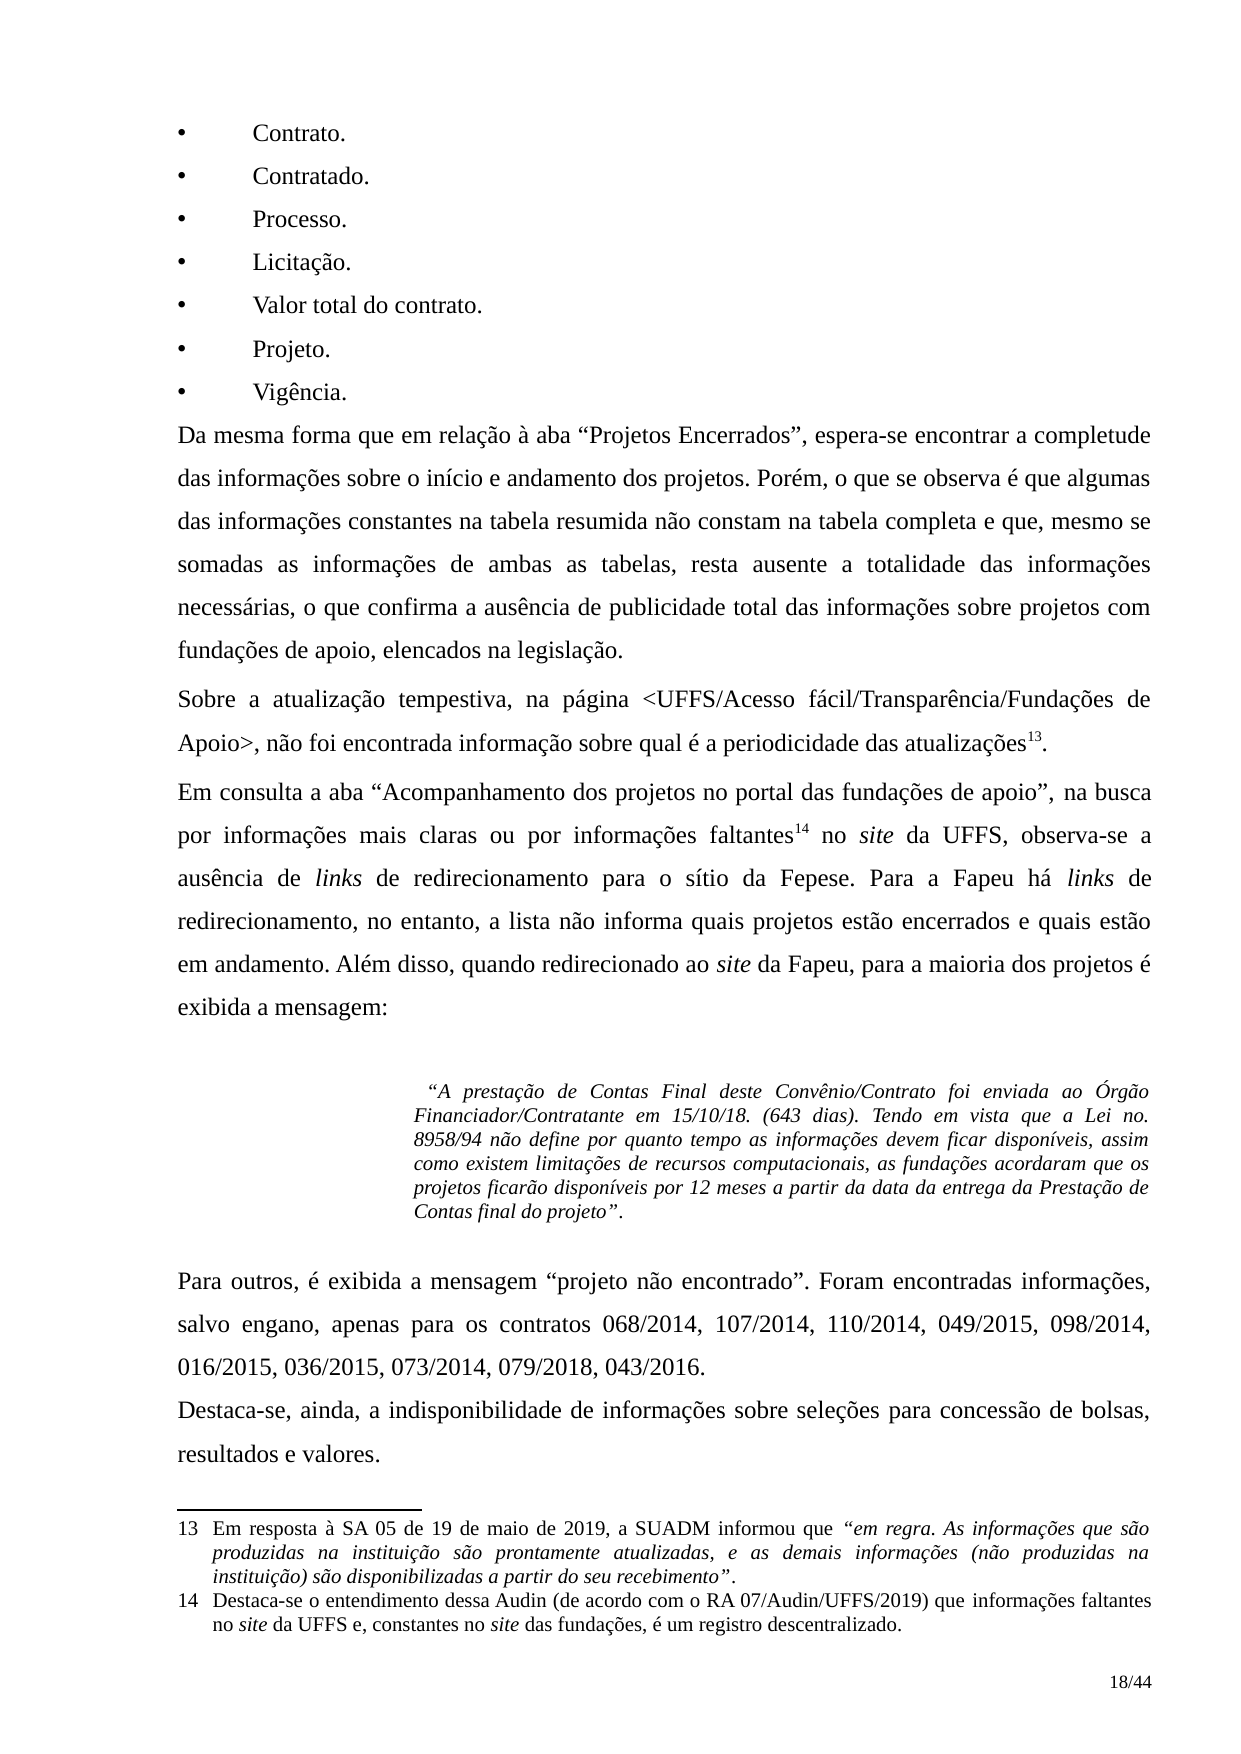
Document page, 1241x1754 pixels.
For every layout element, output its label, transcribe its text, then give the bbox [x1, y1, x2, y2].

text Em resposta à SA 05 de 19 de maio de 2019, a SUADM informou que “em regra. As informações que são produzidas na instituição são prontamente atualizadas, e as demais informações (não produzidas na instituição) são disponibilizadas a partir do seu recebimento”. [177, 1516, 1152, 1588]
text Destaca-se, ainda, a indisponibilidade de informações sobre seleções para concessão de bolsas, resultados e valores. [177, 1396, 1152, 1467]
text Destaca-se o entendimento dessa Audin (de acordo com o RA 07/Audin/UFFS/2019) que informações faltantes no site da UFFS e, constantes no site das fundações, é um registro descentralizado. [177, 1588, 1152, 1636]
list Licitação. [177, 247, 1152, 276]
list Processo. [177, 204, 1152, 233]
text Para outros, é exibida a mensagem “projeto não encontrado”. Foram encontradas informações, salvo engano, apenas para os contratos 068/2014, 107/2014, 110/2014, 049/2015, 098/2014, 016/2015, 036/2015, 073/2014, 079/2018, 043/2016. [177, 1266, 1152, 1381]
text Sobre a atualização tempestiva, na página <UFFS/Acesso fácil/Transparência/Fundações de Apoio>, não foi encontrada informação sobre qual é a periodicidade das atualizações. [177, 684, 1152, 756]
list Valor total do contrato. [177, 291, 1152, 319]
text Da mesma forma que em relação à aba “Projetos Encerrados”, espera-se encontrar a completude das informações sobre o início e andamento dos projetos. Porém, o que se observa é que algumas das informações constantes na tabela resumida não constam na tabela completa e que, mesmo se somadas as informações de ambas as tabelas, resta ausente a totalidade das informações necessárias, o que confirma a ausência de publicidade total das informações sobre projetos com fundações de apoio, elencados na legislação. [177, 420, 1152, 664]
text Em consulta a aba “Acompanhamento dos projetos no portal das fundações de apoio”, na busca por informações mais claras ou por informações faltantes no site da UFFS, observa-se a ausência de links de redirecionamento para o sítio da Fepese. Para a Fapeu há links de redirecionamento, no entanto, a lista não informa quais projetos estão encerrados e quais estão em andamento. Além disso, quando redirecionado ao site da Fapeu, para a maioria dos projetos é exibida a mensagem: [177, 777, 1152, 1021]
list Contrato. [177, 118, 1152, 147]
list Projeto. [177, 334, 1152, 362]
text “A prestação de Contas Final deste Convênio/Contrato foi enviada ao Órgão Financiador/Contratante em 15/10/18. (643 dias). Tendo em vista que a Lei no. 8958/94 não define por quanto tempo as informações devem ficar disponíveis, assim como existem limitações de recursos computacionais, as fundações acordaram que os projetos ficarão disponíveis por 12 meses a partir da data da entrega da Prestação de Contas final do projeto”. [413, 1079, 1152, 1223]
list Vigência. [177, 377, 1152, 406]
list Contratado. [177, 161, 1152, 190]
